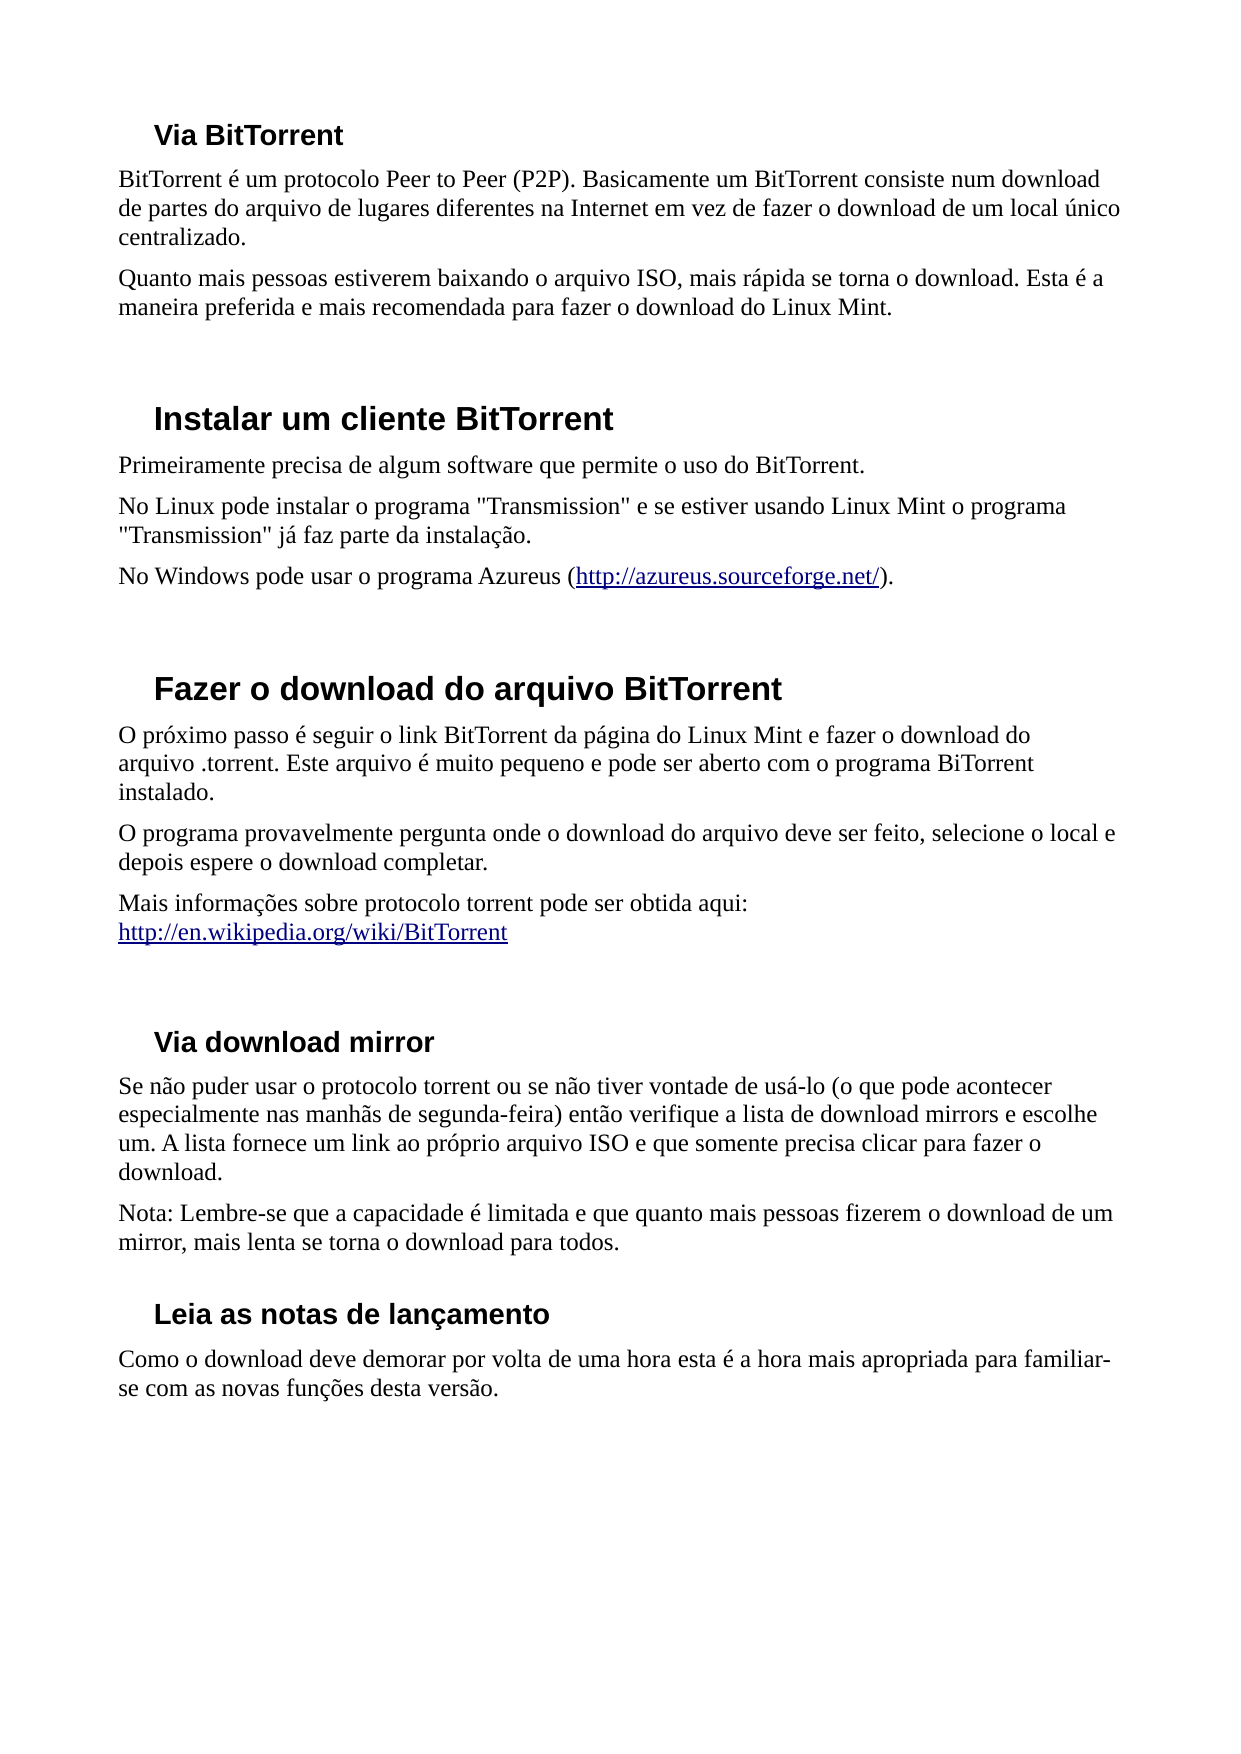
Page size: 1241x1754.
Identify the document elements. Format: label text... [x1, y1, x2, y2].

text No Linux pode instalar o programa "Transmission" e se estiver usando Linux Mint o programa "Transmission" já faz parte da instalação. [118, 491, 1122, 549]
text Mais informações sobre protocolo torrent pode ser obtida aqui: http://en.wikipedia.org/wiki/BitTorrent [118, 888, 1122, 946]
text Quanto mais pessoas estiverem baixando o arquivo ISO, mais rápida se torna o download. Esta é a maneira preferida e mais recomendada para fazer o download do Linux Mint. [118, 263, 1122, 320]
text BitTorrent é um protocolo Peer to Peer (P2P). Basicamente um BitTorrent consiste num download de partes do arquivo de lugares diferentes na Internet em vez de fazer o download de um local único centralizado. [118, 164, 1122, 250]
text No Windows pode usar o programa Azureus (http://azureus.sourceforge.net/). [118, 561, 1122, 590]
text Como o download deve demorar por volta de uma hora esta é a hora mais apropriada para familiar-se com as novas funções desta versão. [118, 1344, 1122, 1402]
subtitle Leia as notas de lançamento [118, 1293, 1122, 1332]
text O programa provavelmente pergunta onde o download do arquivo deve ser feito, selecione o local e depois espere o download completar. [118, 818, 1122, 876]
subtitle Instalar um cliente BitTorrent [118, 399, 1122, 438]
subtitle Fazer o download do arquivo BitTorrent [118, 669, 1122, 707]
text O próximo passo é seguir o link BitTorrent da página do Linux Mint e fazer o download do arquivo .torrent. Este arquivo é muito pequeno e pode ser aberto com o programa BiTorrent instalado. [118, 720, 1122, 806]
subtitle Via download mirror [118, 1025, 1122, 1058]
subtitle Via BitTorrent [118, 118, 1122, 152]
text Se não puder usar o protocolo torrent ou se não tiver vontade de usá-lo (o que pode acontecer especialmente nas manhãs de segunda-feira) então verifique a lista de download mirrors e escolhe um. A lista fornece um link ao próprio arquivo ISO e que somente precisa clicar para fazer o download. [118, 1071, 1122, 1186]
text Primeiramente precisa de algum software que permite o uso do BitTorrent. [118, 450, 1122, 479]
text Nota: Lembre-se que a capacidade é limitada e que quanto mais pessoas fizerem o download de um mirror, mais lenta se torna o download para todos. [118, 1198, 1122, 1256]
